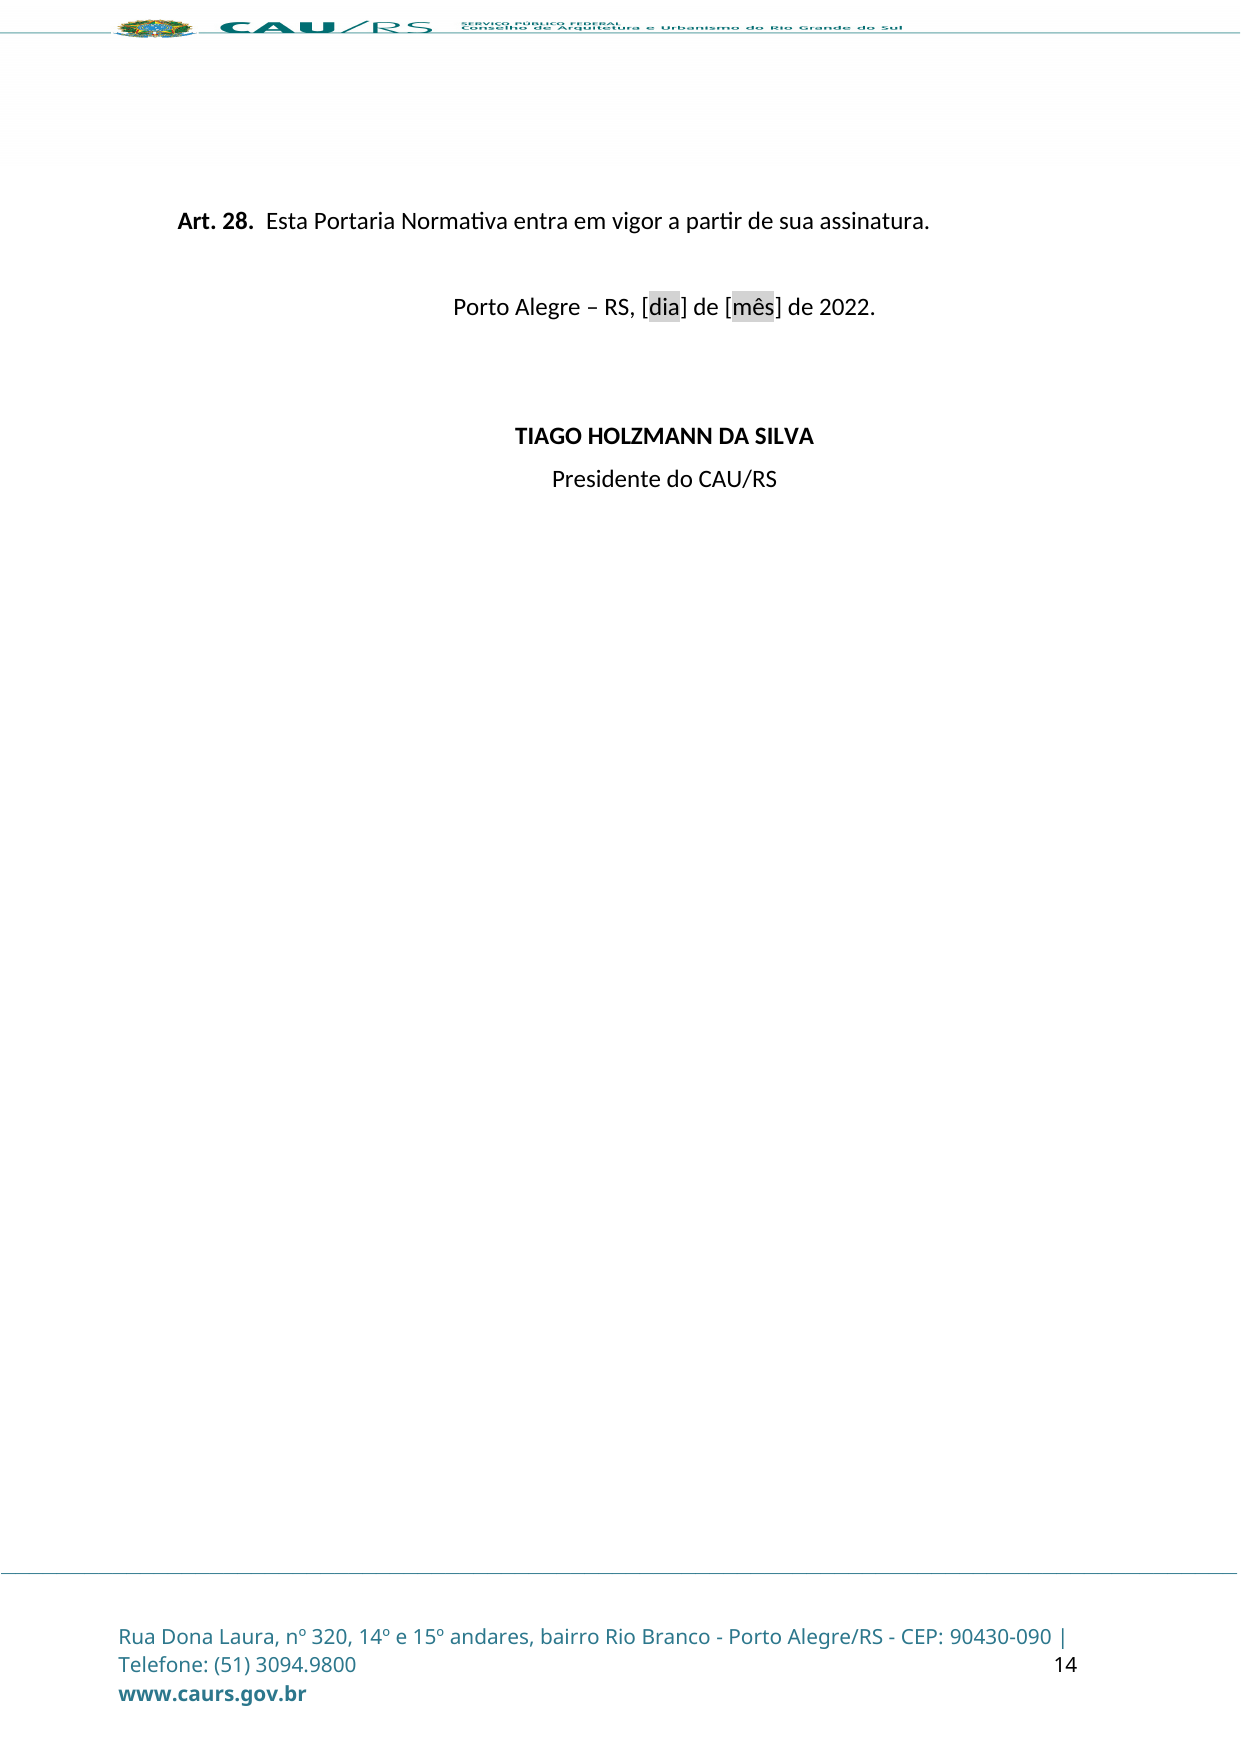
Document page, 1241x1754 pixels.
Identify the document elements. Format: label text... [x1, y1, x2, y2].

text TIAGO HOLZMANN DA SILVA [177, 420, 1152, 451]
text Presidente do CAU/RS [177, 463, 1152, 494]
list Esta Portaria Normativa entra em vigor a partir de sua assinatura. [177, 205, 1152, 236]
text Porto Alegre – RS, [dia] de [mês] de 2022. [177, 291, 1152, 322]
